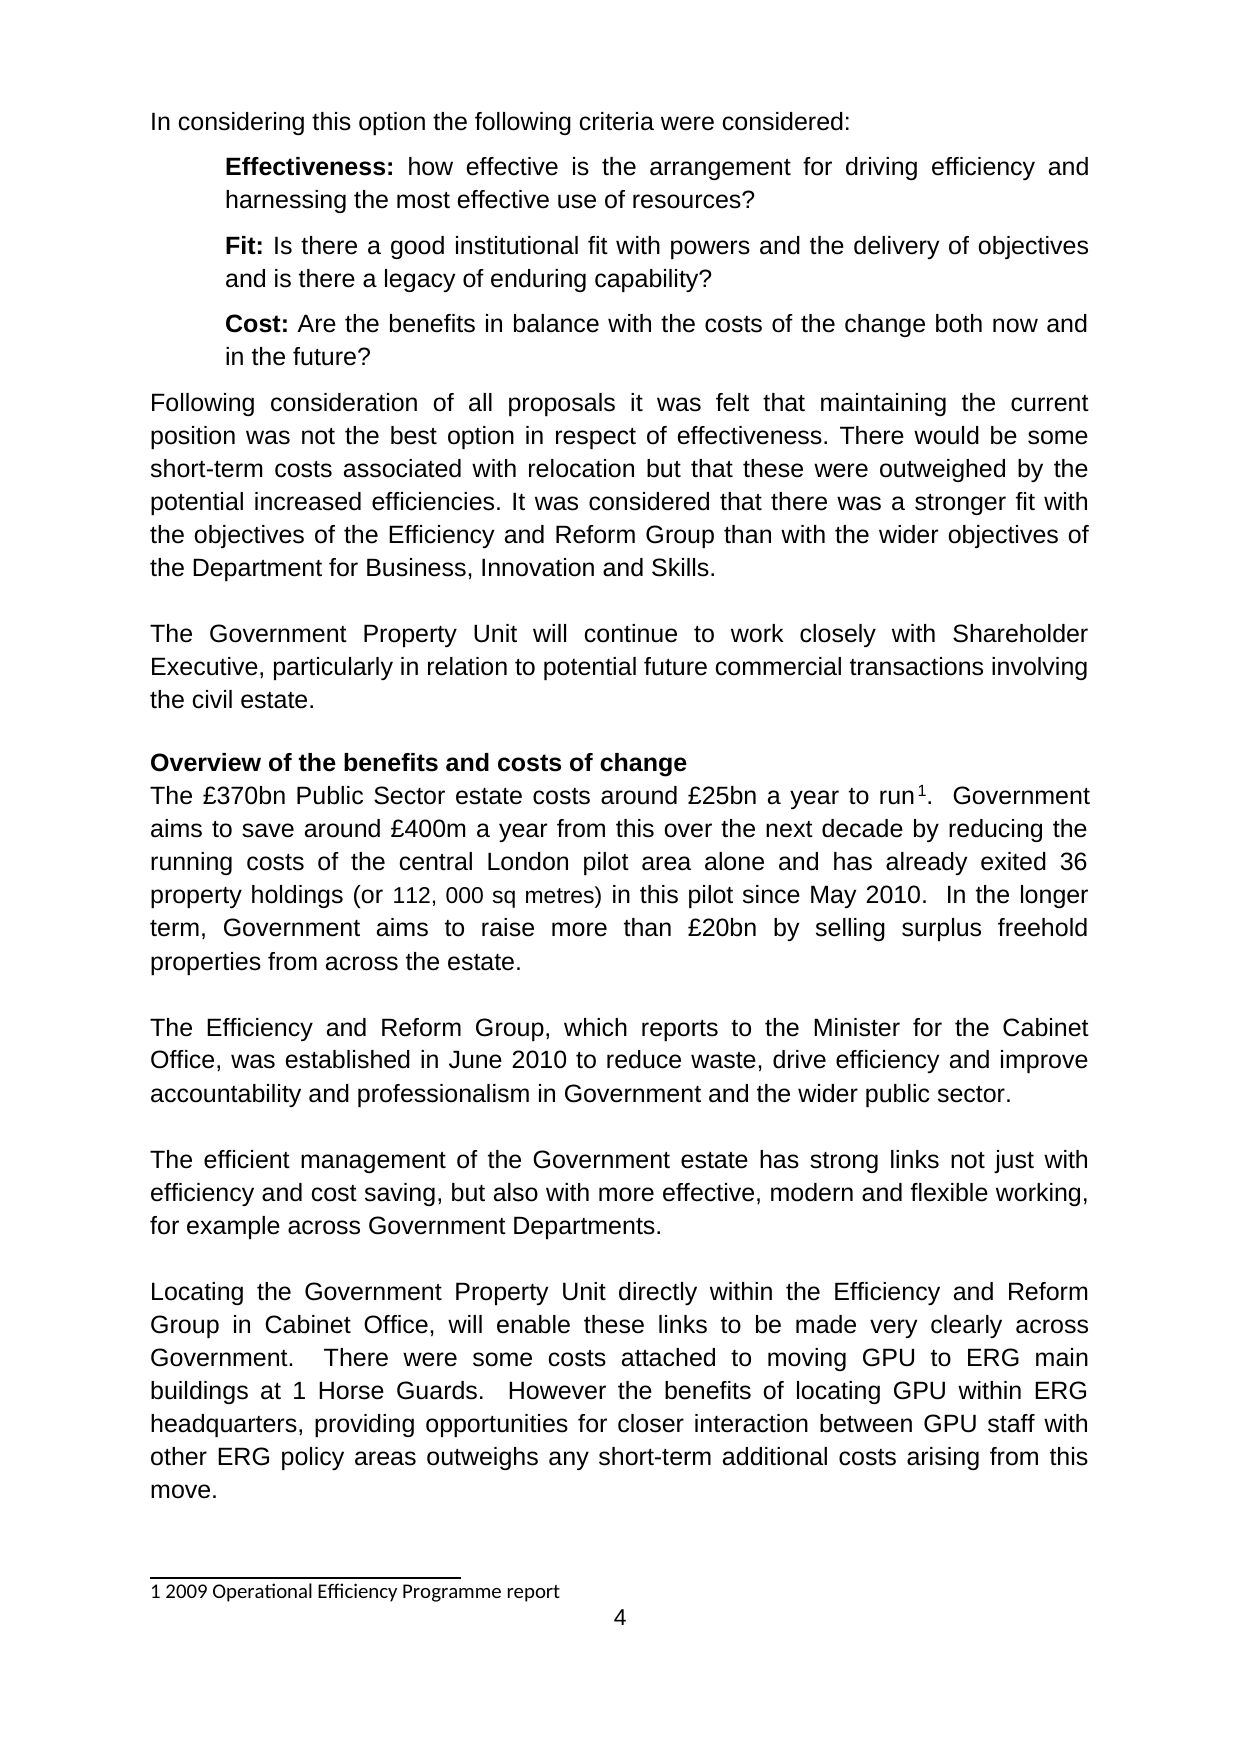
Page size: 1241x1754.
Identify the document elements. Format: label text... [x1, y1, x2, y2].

text Effectiveness: how effective is the arrangement for driving efficiency and harnessing the most effective use of resources? [225, 152, 1090, 214]
text 2009 Operational Efficiency Programme report [150, 1578, 1090, 1604]
text The Efficiency and Reform Group, which reports to the Minister for the Cabinet Office, was established in June 2010 to reduce waste, drive efficiency and improve accountability and professionalism in Government and the wider public sector. [150, 1012, 1090, 1107]
text Following consideration of all proposals it was felt that maintaining the current position was not the best option in respect of effectiveness. There would be some short-term costs associated with relocation but that these were outweighed by the potential increased efficiencies. It was considered that there was a stronger fit with the objectives of the Efficiency and Reform Group than with the wider objectives of the Department for Business, Innovation and Skills. [150, 388, 1090, 582]
text The £370bn Public Sector estate costs around £25bn a year to run. Government aims to save around £400m a year from this over the next decade by reducing the running costs of the central London pilot area alone and has already exited 36 property holdings (or 112, 000 sq metres) in this pilot since May 2010. In the longer term, Government aims to raise more than £20bn by selling surplus freehold properties from across the estate. [150, 781, 1090, 975]
text Overview of the benefits and costs of change [150, 748, 1090, 777]
text The Government Property Unit will continue to work closely with Shareholder Executive, particularly in relation to potential future commercial transactions involving the civil estate. [150, 619, 1090, 714]
text In considering this option the following criteria were considered: [150, 107, 1090, 136]
text The efficient management of the Government estate has strong links not just with efficiency and cost saving, but also with more effective, modern and flexible working, for example across Government Departments. [150, 1144, 1090, 1239]
text Locating the Government Property Unit directly within the Efficiency and Reform Group in Cabinet Office, will enable these links to be made very clearly across Government. There were some costs attached to moving GPU to ERG main buildings at 1 Horse Guards. However the benefits of locating GPU within ERG headquarters, providing opportunities for closer interaction between GPU staff with other ERG policy areas outweighs any short-term additional costs arising from this move. [150, 1277, 1090, 1503]
text Cost: Are the benefits in balance with the costs of the change both now and in the future? [225, 309, 1090, 371]
text Fit: Is there a good institutional fit with powers and the delivery of objectives and is there a legacy of enduring capability? [225, 231, 1090, 293]
